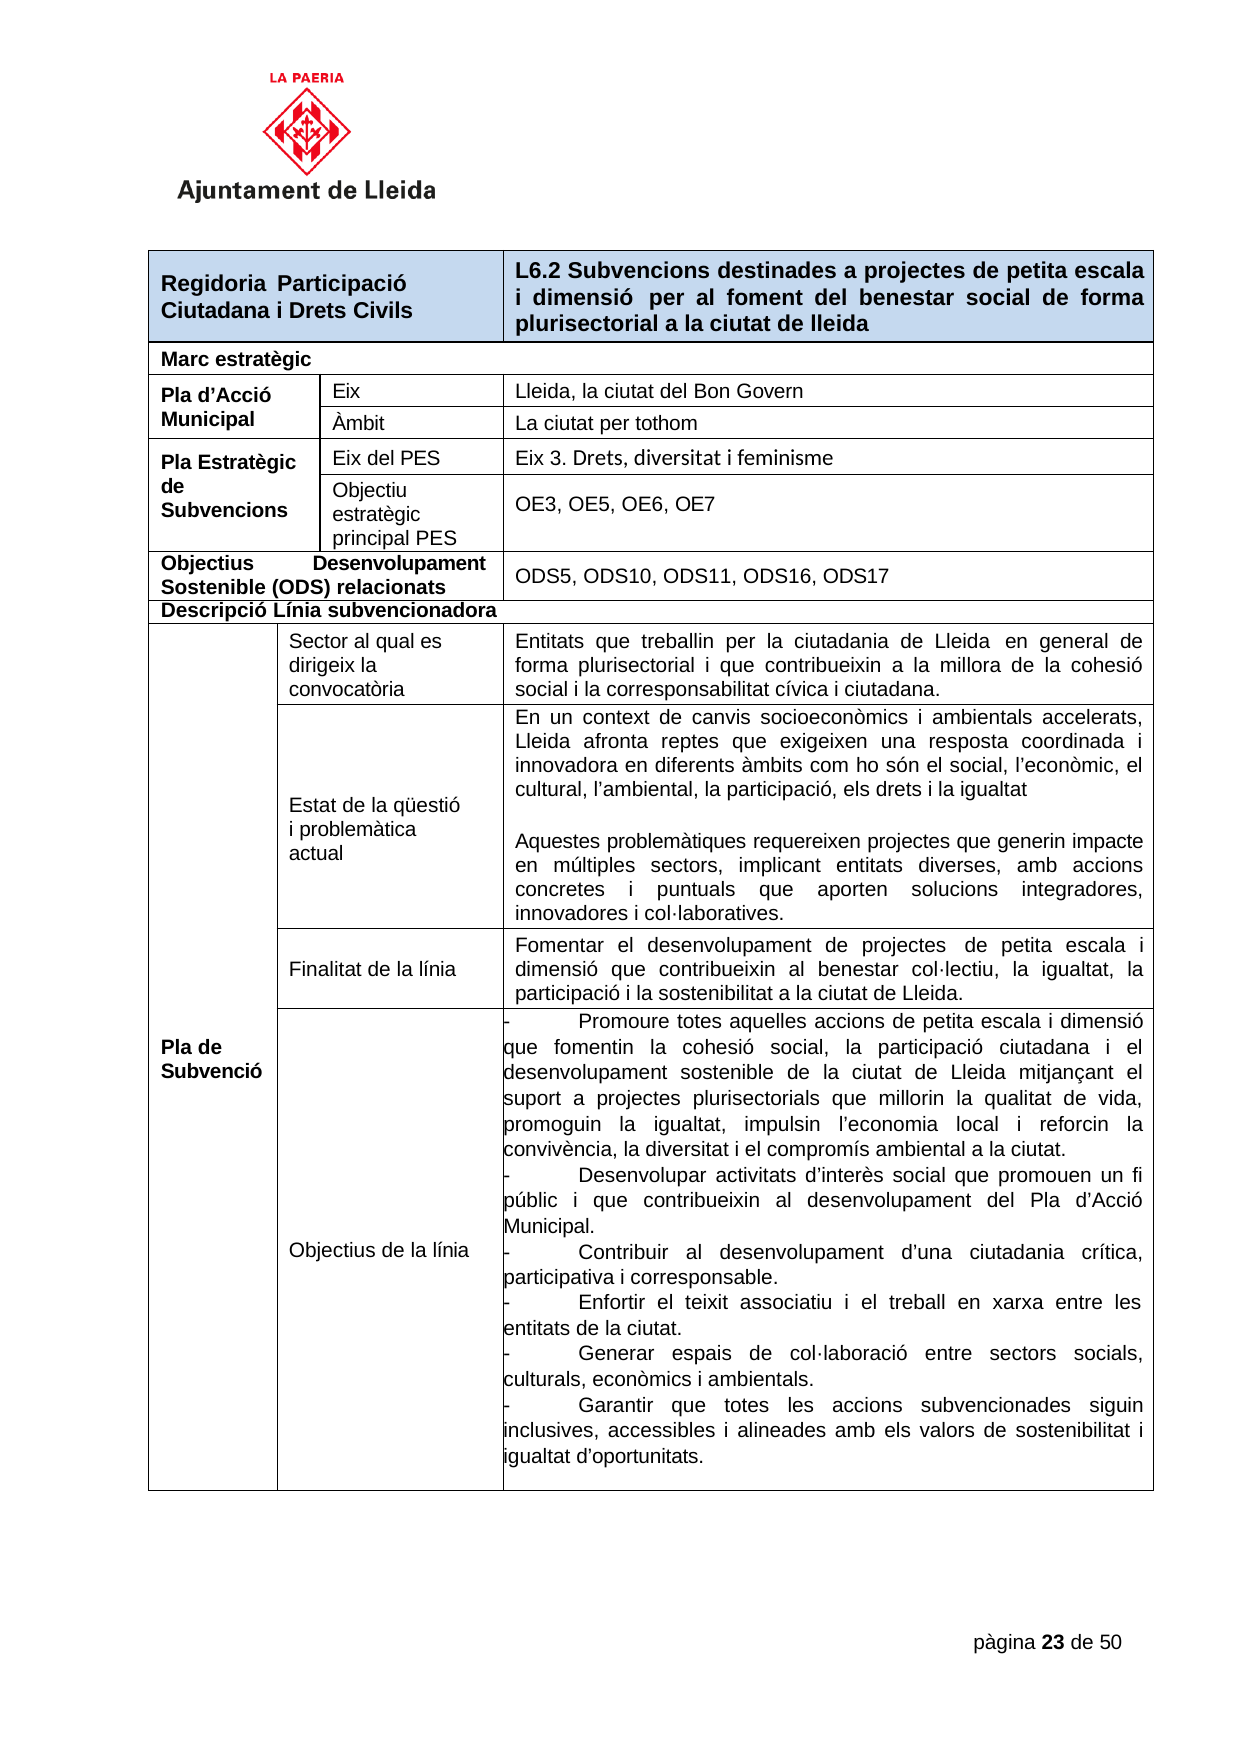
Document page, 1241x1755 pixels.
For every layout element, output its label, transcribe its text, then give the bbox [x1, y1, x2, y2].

table_cell Eix del PES [321, 439, 503, 474]
table_cell Pla d’Acció Municipal [149, 375, 319, 438]
table_cell Pla de Subvenció [149, 624, 277, 1490]
table_cell Objectius Desenvolupament Sostenible (ODS) relacionats [149, 552, 503, 599]
table_cell Objectius de la línia [278, 1009, 503, 1490]
table_cell Objectiu estratègic principal PES [321, 475, 503, 551]
table_cell ODS5, ODS10, ODS11, ODS16, ODS17 [504, 552, 1153, 599]
table_cell Eix [321, 375, 503, 406]
table_cell Sector al qual es dirigeix la convocatòria [278, 624, 503, 703]
table_cell La ciutat per tothom [504, 407, 1153, 438]
table_cell Estat de la qüestió i problemàtica actual [278, 705, 503, 927]
table_header L6.2 Subvencions destinades a projectes de petita escala i dimensió per al foment del benestar social de forma plurisectorial a la ciutat de lleida [504, 251, 1153, 341]
table_cell En un context de canvis socioeconòmics i ambientals accelerats, Lleida afronta reptes que exigeixen una resposta coordinada i innovadora en diferents àmbits com ho són el social, l’econòmic, el cultural, l’ambiental, la participació, els drets i la igualtat Aquestes problemàtiques requereixen projectes que generin impacte en múltiples sectors, implicant entitats diverses, amb accions concretes i puntuals que aporten solucions integradores, innovadores i col·laboratives. [504, 705, 1153, 927]
table_header Regidoria Participació Ciutadana i Drets Civils [149, 251, 503, 341]
table_cell Descripció Línia subvencionadora [149, 601, 1153, 623]
table_cell Àmbit [321, 407, 503, 438]
table_cell Marc estratègic [149, 343, 1153, 373]
table_cell Pla Estratègic de Subvencions [149, 439, 319, 551]
table_cell Eix 3. Drets, diversitat i feminisme [504, 439, 1153, 474]
table_cell Fomentar el desenvolupament de projectes de petita escala i dimensió que contribueixin al benestar col·lectiu, la igualtat, la participació i la sostenibilitat a la ciutat de Lleida. [504, 929, 1153, 1008]
table_cell Lleida, la ciutat del Bon Govern [504, 375, 1153, 406]
table_cell OE3, OE5, OE6, OE7 [504, 475, 1153, 551]
table_cell Entitats que treballin per la ciutadania de Lleida en general de forma plurisectorial i que contribueixin a la millora de la cohesió social i la corresponsabilitat cívica i ciutadana. [504, 624, 1153, 703]
table_cell Finalitat de la línia [278, 929, 503, 1008]
table_cell Promoure totes aquelles accions de petita escala i dimensió que fomentin la cohesió social, la participació ciutadana i el desenvolupament sostenible de la ciutat de Lleida mitjançant el suport a projectes plurisectorials que millorin la qualitat de vida, promoguin la igualtat, impulsin l’economia local i reforcin la convivència, la diversitat i el compromís ambiental a la ciutat. Desenvolupar activitats d’interès social que promouen un fi públic i que contribueixin al desenvolupament del Pla d’Acció Municipal. Contribuir al desenvolupament d’una ciutadania crítica, participativa i corresponsable. Enfortir el teixit associatiu i el treball en xarxa entre les entitats de la ciutat. Generar espais de col·laboració entre sectors socials, culturals, econòmics i ambientals. Garantir que totes les accions subvencionades siguin inclusives, accessibles i alineades amb els valors de sostenibilitat i igualtat d’oportunitats. [504, 1009, 1153, 1490]
